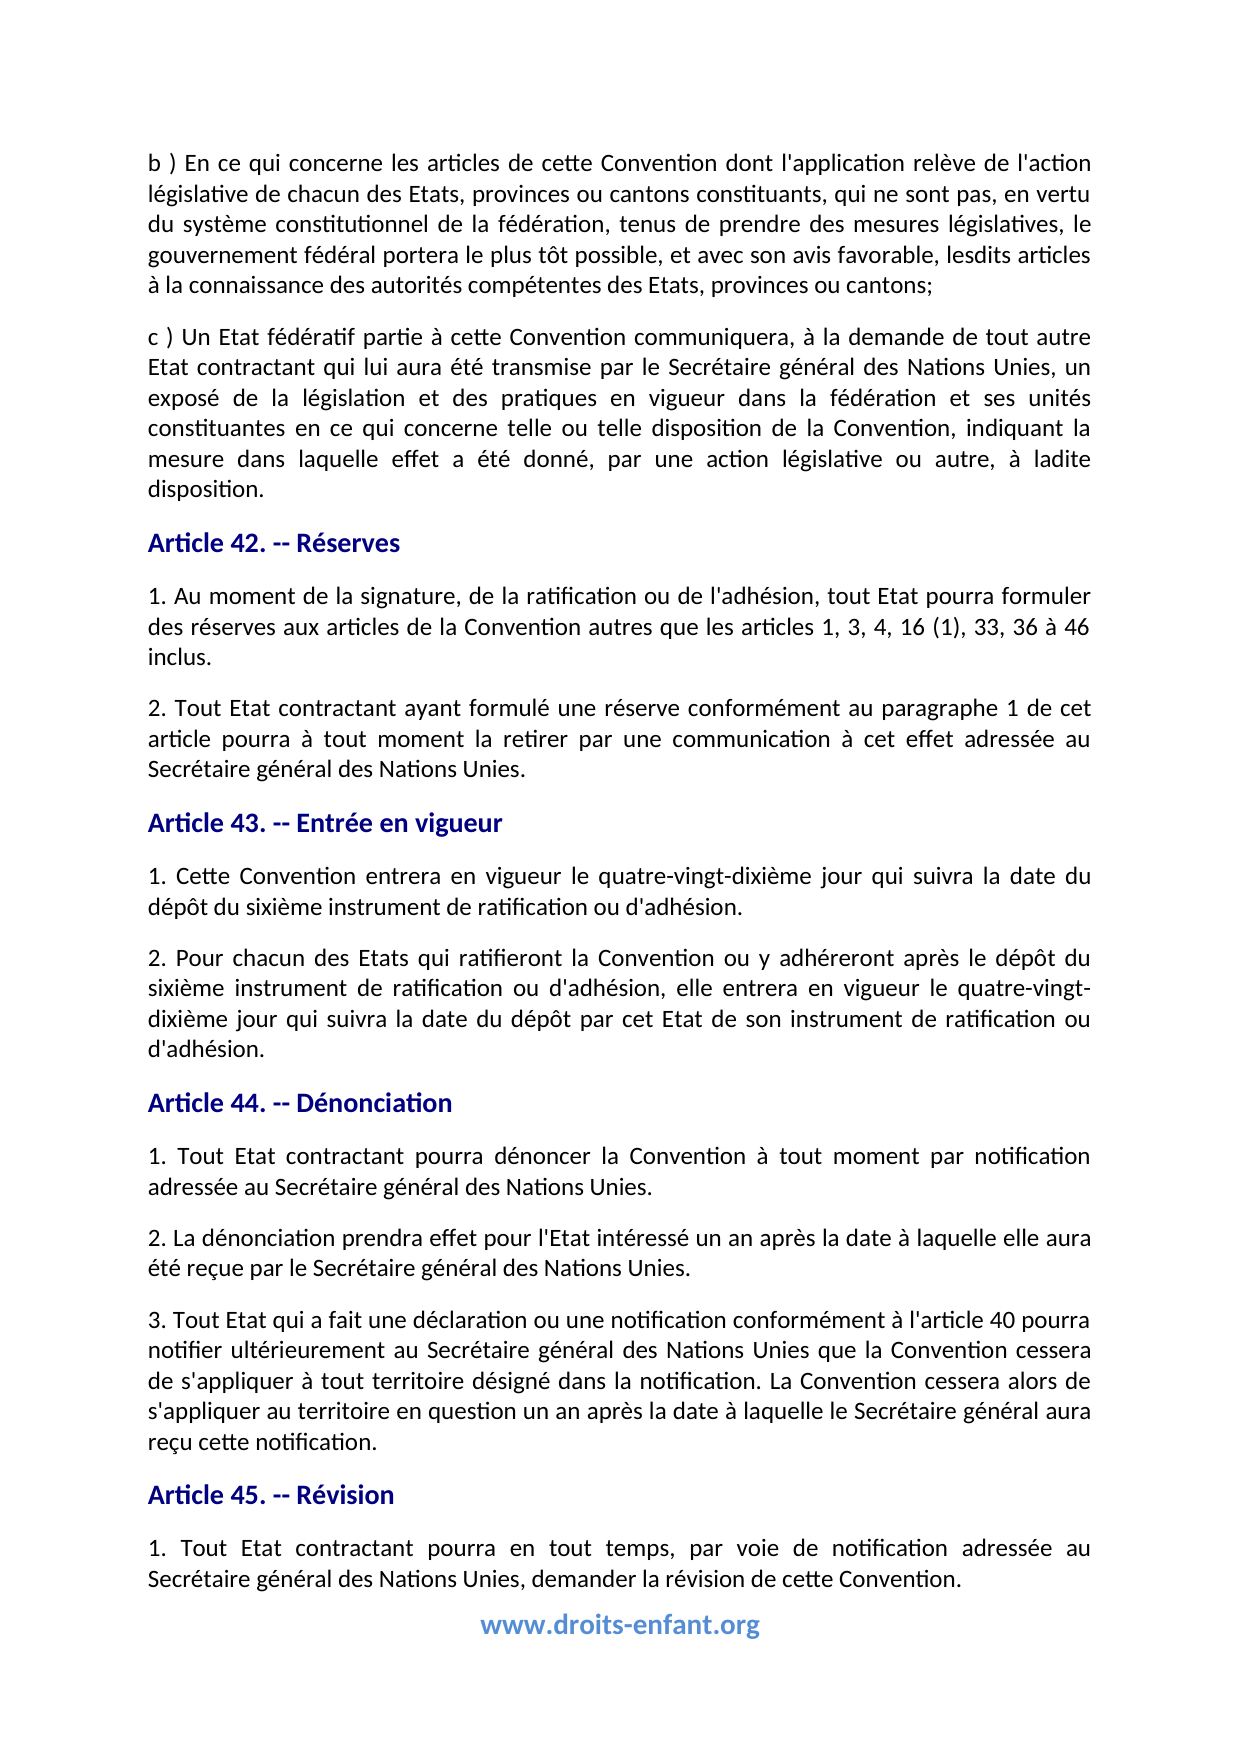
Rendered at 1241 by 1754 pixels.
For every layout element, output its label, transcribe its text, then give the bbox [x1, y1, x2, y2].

text Article 44. -- Dénonciation [148, 1085, 1093, 1119]
text 1. Tout Etat contractant pourra en tout temps, par voie de notification adressée au Secrétaire général des Nations Unies, demander la révision de cette Convention. [148, 1533, 1093, 1594]
text 2. La dénonciation prendra effet pour l'Etat intéressé un an après la date à laquelle elle aura été reçue par le Secrétaire général des Nations Unies. [148, 1222, 1093, 1283]
text 2. Pour chacun des Etats qui ratifieront la Convention ou y adhéreront après le dépôt du sixième instrument de ratification ou d'adhésion, elle entrera en vigueur le quatre-vingt-dixième jour qui suivra la date du dépôt par cet Etat de son instrument de ratification ou d'adhésion. [148, 942, 1093, 1064]
text 3. Tout Etat qui a fait une déclaration ou une notification conformément à l'article 40 pourra notifier ultérieurement au Secrétaire général des Nations Unies que la Convention cessera de s'appliquer à tout territoire désigné dans la notification. La Convention cessera alors de s'appliquer au territoire en question un an après la date à laquelle le Secrétaire général aura reçu cette notification. [148, 1304, 1093, 1457]
text b ) En ce qui concerne les articles de cette Convention dont l'application relève de l'action législative de chacun des Etats, provinces ou cantons constituants, qui ne sont pas, en vertu du système constitutionnel de la fédération, tenus de prendre des mesures législatives, le gouvernement fédéral portera le plus tôt possible, et avec son avis favorable, lesdits articles à la connaissance des autorités compétentes des Etats, provinces ou cantons; [148, 148, 1093, 300]
text c ) Un Etat fédératif partie à cette Convention communiquera, à la demande de tout autre Etat contractant qui lui aura été transmise par le Secrétaire général des Nations Unies, un exposé de la législation et des pratiques en vigueur dans la fédération et ses unités constituantes en ce qui concerne telle ou telle disposition de la Convention, indiquant la mesure dans laquelle effet a été donné, par une action législative ou autre, à ladite disposition. [148, 321, 1093, 504]
text 1. Tout Etat contractant pourra dénoncer la Convention à tout moment par notification adressée au Secrétaire général des Nations Unies. [148, 1140, 1093, 1201]
text 1. Cette Convention entrera en vigueur le quatre-vingt-dixième jour qui suivra la date du dépôt du sixième instrument de ratification ou d'adhésion. [148, 860, 1093, 921]
text Article 42. -- Réserves [148, 525, 1093, 559]
text Article 43. -- Entrée en vigueur [148, 805, 1093, 839]
text 1. Au moment de la signature, de la ratification ou de l'adhésion, tout Etat pourra formuler des réserves aux articles de la Convention autres que les articles 1, 3, 4, 16 (1), 33, 36 à 46 inclus. [148, 580, 1093, 672]
text 2. Tout Etat contractant ayant formulé une réserve conformément au paragraphe 1 de cet article pourra à tout moment la retirer par une communication à cet effet adressée au Secrétaire général des Nations Unies. [148, 693, 1093, 784]
text Article 45. -- Révision [148, 1477, 1093, 1512]
